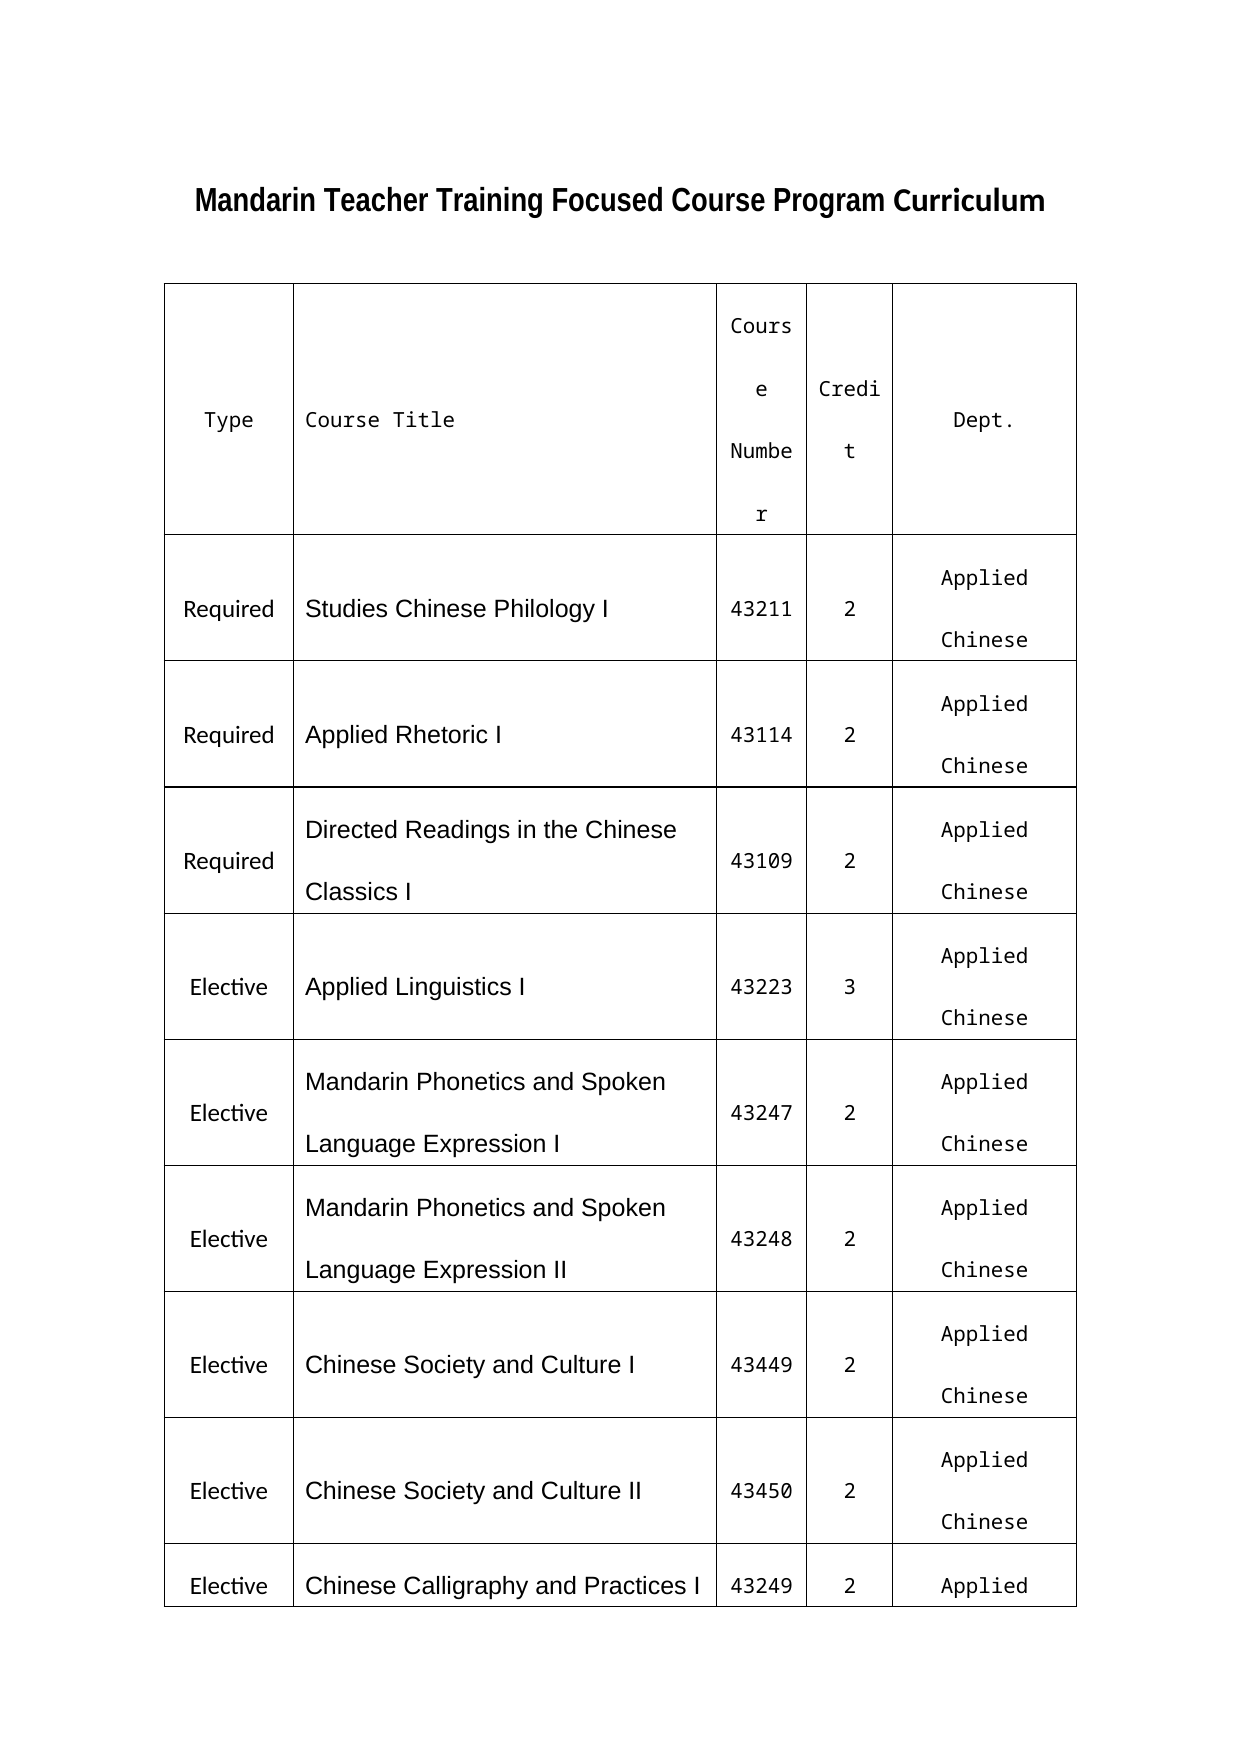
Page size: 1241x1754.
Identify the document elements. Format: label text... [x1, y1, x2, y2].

table_cell Applied Chinese [893, 788, 1076, 912]
table_cell 43248 [717, 1166, 806, 1291]
table_header Course Number [717, 284, 806, 534]
table_cell 2 [807, 661, 892, 786]
table_cell Applied Chinese [893, 1418, 1076, 1543]
table_header Type [165, 284, 293, 534]
table_cell 2 [807, 1166, 892, 1291]
table_cell Applied Chinese [893, 914, 1076, 1038]
table_cell Required [165, 661, 293, 786]
table_cell 43109 [717, 788, 806, 912]
table_cell 43211 [717, 535, 806, 660]
table_cell 43223 [717, 914, 806, 1038]
table_cell Directed Readings in the Chinese Classics I [294, 788, 716, 912]
table_cell Applied Linguistics I [294, 914, 716, 1038]
table_cell Required [165, 535, 293, 660]
table_header Credit [807, 284, 892, 534]
table_header Course Title [294, 284, 716, 534]
table_cell 2 [807, 788, 892, 912]
table_cell Applied Chinese [893, 661, 1076, 786]
table_cell Elective [165, 1292, 293, 1417]
table_cell Applied Chinese [893, 1166, 1076, 1291]
table_cell Required [165, 788, 293, 912]
table_cell 2 [807, 1418, 892, 1543]
table_cell Mandarin Phonetics and Spoken Language Expression I [294, 1040, 716, 1164]
text Mandarin Teacher Training Focused Course Program Curriculum [75, 158, 1165, 221]
table_cell Elective [165, 1544, 293, 1606]
table_cell Chinese Calligraphy and Practices I [294, 1544, 716, 1606]
table_cell Elective [165, 1040, 293, 1164]
table_cell Studies Chinese Philology I [294, 535, 716, 660]
table_cell Chinese Society and Culture II [294, 1418, 716, 1543]
table_cell 43249 [717, 1544, 806, 1606]
table_cell 43449 [717, 1292, 806, 1417]
table_cell 43247 [717, 1040, 806, 1164]
table_cell Elective [165, 1418, 293, 1543]
table_cell 43450 [717, 1418, 806, 1543]
table_cell 2 [807, 535, 892, 660]
table_cell 43114 [717, 661, 806, 786]
table_cell Applied Chinese [893, 535, 1076, 660]
table_cell Mandarin Phonetics and Spoken Language Expression II [294, 1166, 716, 1291]
table_cell 2 [807, 1040, 892, 1164]
table_cell Elective [165, 1166, 293, 1291]
table_cell Applied Chinese [893, 1040, 1076, 1164]
table_cell Applied Rhetoric I [294, 661, 716, 786]
table_header Dept. [893, 284, 1076, 534]
table_cell Applied Chinese [893, 1292, 1076, 1417]
table_cell 2 [807, 1292, 892, 1417]
table_cell Applied [893, 1544, 1076, 1606]
table_cell Elective [165, 914, 293, 1038]
table_cell Chinese Society and Culture I [294, 1292, 716, 1417]
table_cell 3 [807, 914, 892, 1038]
table_cell 2 [807, 1544, 892, 1606]
